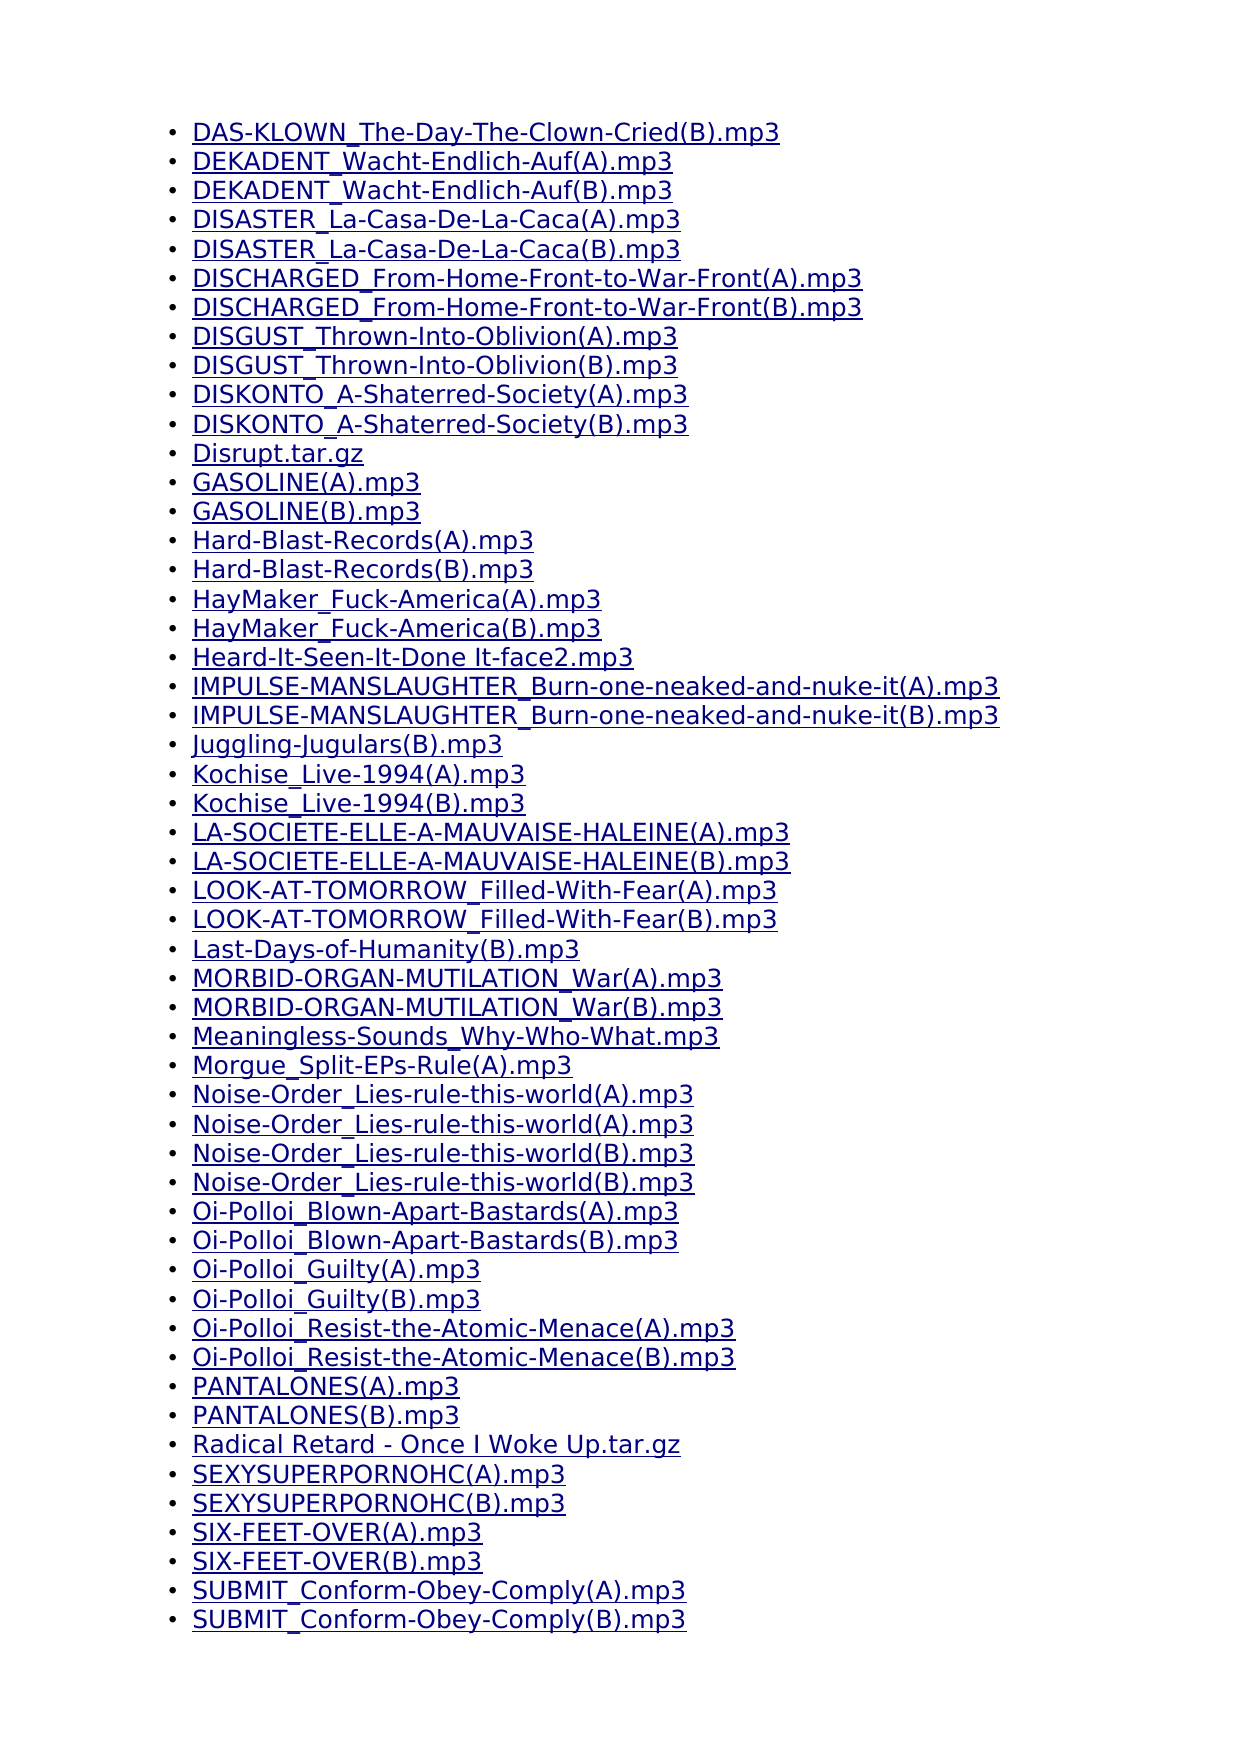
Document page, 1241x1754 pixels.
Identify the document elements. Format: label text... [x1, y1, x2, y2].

list DEKADENT_Wacht-Endlich-Auf(A).mp3 [177, 147, 1122, 176]
list Oi-Polloi_Guilty(A).mp3 [177, 1256, 1122, 1285]
list Juggling-Jugulars(B).mp3 [177, 731, 1122, 760]
list SIX-FEET-OVER(A).mp3 [177, 1518, 1122, 1547]
list Noise-Order_Lies-rule-this-world(A).mp3 [177, 1081, 1122, 1110]
list HayMaker_Fuck-America(B).mp3 [177, 614, 1122, 643]
list Radical Retard - Once I Woke Up.tar.gz [177, 1431, 1122, 1460]
list SUBMIT_Conform-Obey-Comply(B).mp3 [177, 1606, 1122, 1635]
list DISCHARGED_From-Home-Front-to-War-Front(B).mp3 [177, 293, 1122, 322]
list IMPULSE-MANSLAUGHTER_Burn-one-neaked-and-nuke-it(B).mp3 [177, 701, 1122, 731]
list GASOLINE(B).mp3 [177, 497, 1122, 526]
list DISGUST_Thrown-Into-Oblivion(A).mp3 [177, 322, 1122, 351]
list Last-Days-of-Humanity(B).mp3 [177, 935, 1122, 964]
list DISGUST_Thrown-Into-Oblivion(B).mp3 [177, 351, 1122, 381]
list LA-SOCIETE-ELLE-A-MAUVAISE-HALEINE(A).mp3 [177, 818, 1122, 847]
list MORBID-ORGAN-MUTILATION_War(B).mp3 [177, 993, 1122, 1022]
list Kochise_Live-1994(A).mp3 [177, 760, 1122, 789]
list LOOK-AT-TOMORROW_Filled-With-Fear(B).mp3 [177, 906, 1122, 935]
list Oi-Polloi_Blown-Apart-Bastards(B).mp3 [177, 1226, 1122, 1256]
list DISKONTO_A-Shaterred-Society(B).mp3 [177, 410, 1122, 439]
list PANTALONES(A).mp3 [177, 1372, 1122, 1401]
list Noise-Order_Lies-rule-this-world(B).mp3 [177, 1168, 1122, 1197]
list Oi-Polloi_Resist-the-Atomic-Menace(B).mp3 [177, 1343, 1122, 1372]
list GASOLINE(A).mp3 [177, 468, 1122, 497]
list DISASTER_La-Casa-De-La-Caca(B).mp3 [177, 235, 1122, 264]
list Kochise_Live-1994(B).mp3 [177, 789, 1122, 818]
list DAS-KLOWN_The-Day-The-Clown-Cried(B).mp3 [177, 118, 1122, 147]
list IMPULSE-MANSLAUGHTER_Burn-one-neaked-and-nuke-it(A).mp3 [177, 672, 1122, 701]
list HayMaker_Fuck-America(A).mp3 [177, 585, 1122, 614]
list Morgue_Split-EPs-Rule(A).mp3 [177, 1051, 1122, 1081]
list Oi-Polloi_Resist-the-Atomic-Menace(A).mp3 [177, 1314, 1122, 1343]
list Noise-Order_Lies-rule-this-world(A).mp3 [177, 1110, 1122, 1139]
list LA-SOCIETE-ELLE-A-MAUVAISE-HALEINE(B).mp3 [177, 847, 1122, 876]
list Hard-Blast-Records(B).mp3 [177, 556, 1122, 585]
list MORBID-ORGAN-MUTILATION_War(A).mp3 [177, 964, 1122, 993]
list PANTALONES(B).mp3 [177, 1401, 1122, 1431]
list DISASTER_La-Casa-De-La-Caca(A).mp3 [177, 206, 1122, 235]
list Heard-It-Seen-It-Done It-face2.mp3 [177, 643, 1122, 672]
list DISCHARGED_From-Home-Front-to-War-Front(A).mp3 [177, 264, 1122, 293]
list Hard-Blast-Records(A).mp3 [177, 526, 1122, 556]
list DISKONTO_A-Shaterred-Society(A).mp3 [177, 381, 1122, 410]
list LOOK-AT-TOMORROW_Filled-With-Fear(A).mp3 [177, 876, 1122, 906]
list SIX-FEET-OVER(B).mp3 [177, 1547, 1122, 1576]
list Disrupt.tar.gz [177, 439, 1122, 468]
list Meaningless-Sounds_Why-Who-What.mp3 [177, 1022, 1122, 1051]
list DEKADENT_Wacht-Endlich-Auf(B).mp3 [177, 176, 1122, 206]
list SEXYSUPERPORNOHC(A).mp3 [177, 1460, 1122, 1489]
list Oi-Polloi_Guilty(B).mp3 [177, 1285, 1122, 1314]
list Oi-Polloi_Blown-Apart-Bastards(A).mp3 [177, 1197, 1122, 1226]
list SUBMIT_Conform-Obey-Comply(A).mp3 [177, 1576, 1122, 1606]
list SEXYSUPERPORNOHC(B).mp3 [177, 1489, 1122, 1518]
list Noise-Order_Lies-rule-this-world(B).mp3 [177, 1139, 1122, 1168]
